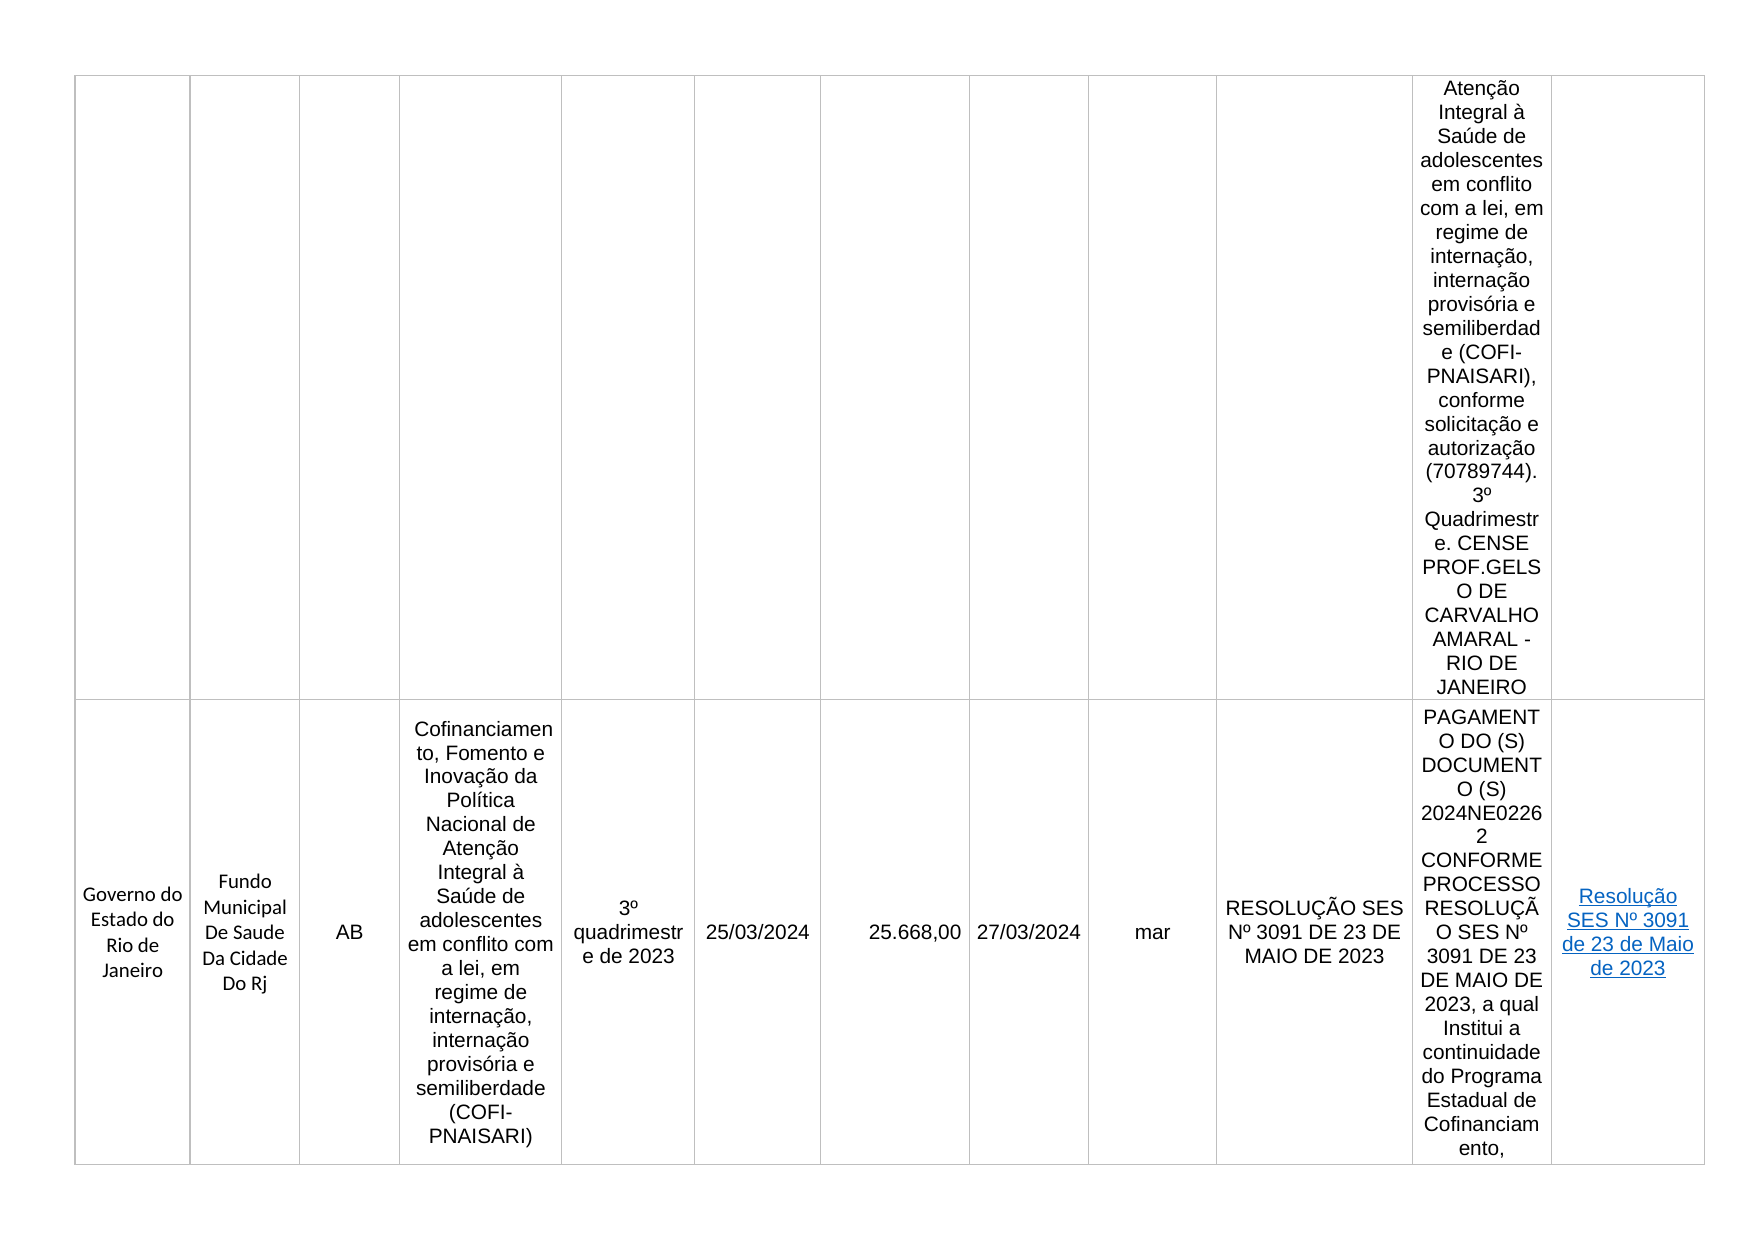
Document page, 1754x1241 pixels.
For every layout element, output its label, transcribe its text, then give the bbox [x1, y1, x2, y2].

table_cell Governo do Estado do Rio de Janeiro [76, 700, 189, 1164]
table_cell 3º quadrimestre de 2023 [562, 700, 694, 1164]
table_cell AB [300, 700, 399, 1164]
table_cell [191, 76, 299, 699]
table_cell Cofinanciamento, Fomento e Inovação da Política Nacional de Atenção Integral à Saúde de adolescentes em conflito com a lei, em regime de internação, internação provisória e semiliberdade (COFI-PNAISARI) [400, 700, 561, 1164]
table_cell [695, 76, 820, 699]
table_cell 27/03/2024 [970, 700, 1088, 1164]
table_cell Atenção Integral à Saúde de adolescentes em conflito com a lei, em regime de internação, internação provisória e semiliberdade (COFI-PNAISARI), conforme solicitação e autorização (70789744). 3º Quadrimestre. CENSE PROF.GELSO DE CARVALHO AMARAL -RIO DE JANEIRO [1413, 76, 1551, 699]
table_cell [300, 76, 399, 699]
table_cell [400, 76, 561, 699]
table_cell RESOLUÇÃO SES Nº 3091 DE 23 DE MAIO DE 2023 [1217, 700, 1412, 1164]
table_cell Resolução SES Nº 3091 de 23 de Maio de 2023 [1552, 700, 1704, 1164]
table_cell [76, 76, 189, 699]
table_cell [562, 76, 694, 699]
table_cell 25/03/2024 [695, 700, 820, 1164]
table_cell Fundo Municipal De Saude Da Cidade Do Rj [191, 700, 299, 1164]
table_cell 25.668,00 [821, 700, 969, 1164]
table_cell PAGAMENTO DO (S) DOCUMENTO (S) 2024NE02262 CONFORME PROCESSO RESOLUÇÃO SES Nº 3091 DE 23 DE MAIO DE 2023, a qual Institui a continuidade do Programa Estadual de Cofinanciamento, [1413, 700, 1551, 1164]
table_cell [1552, 76, 1704, 699]
table_cell [821, 76, 969, 699]
table_cell mar [1089, 700, 1216, 1164]
table_cell [1089, 76, 1216, 699]
table_cell [970, 76, 1088, 699]
table_cell [1217, 76, 1412, 699]
